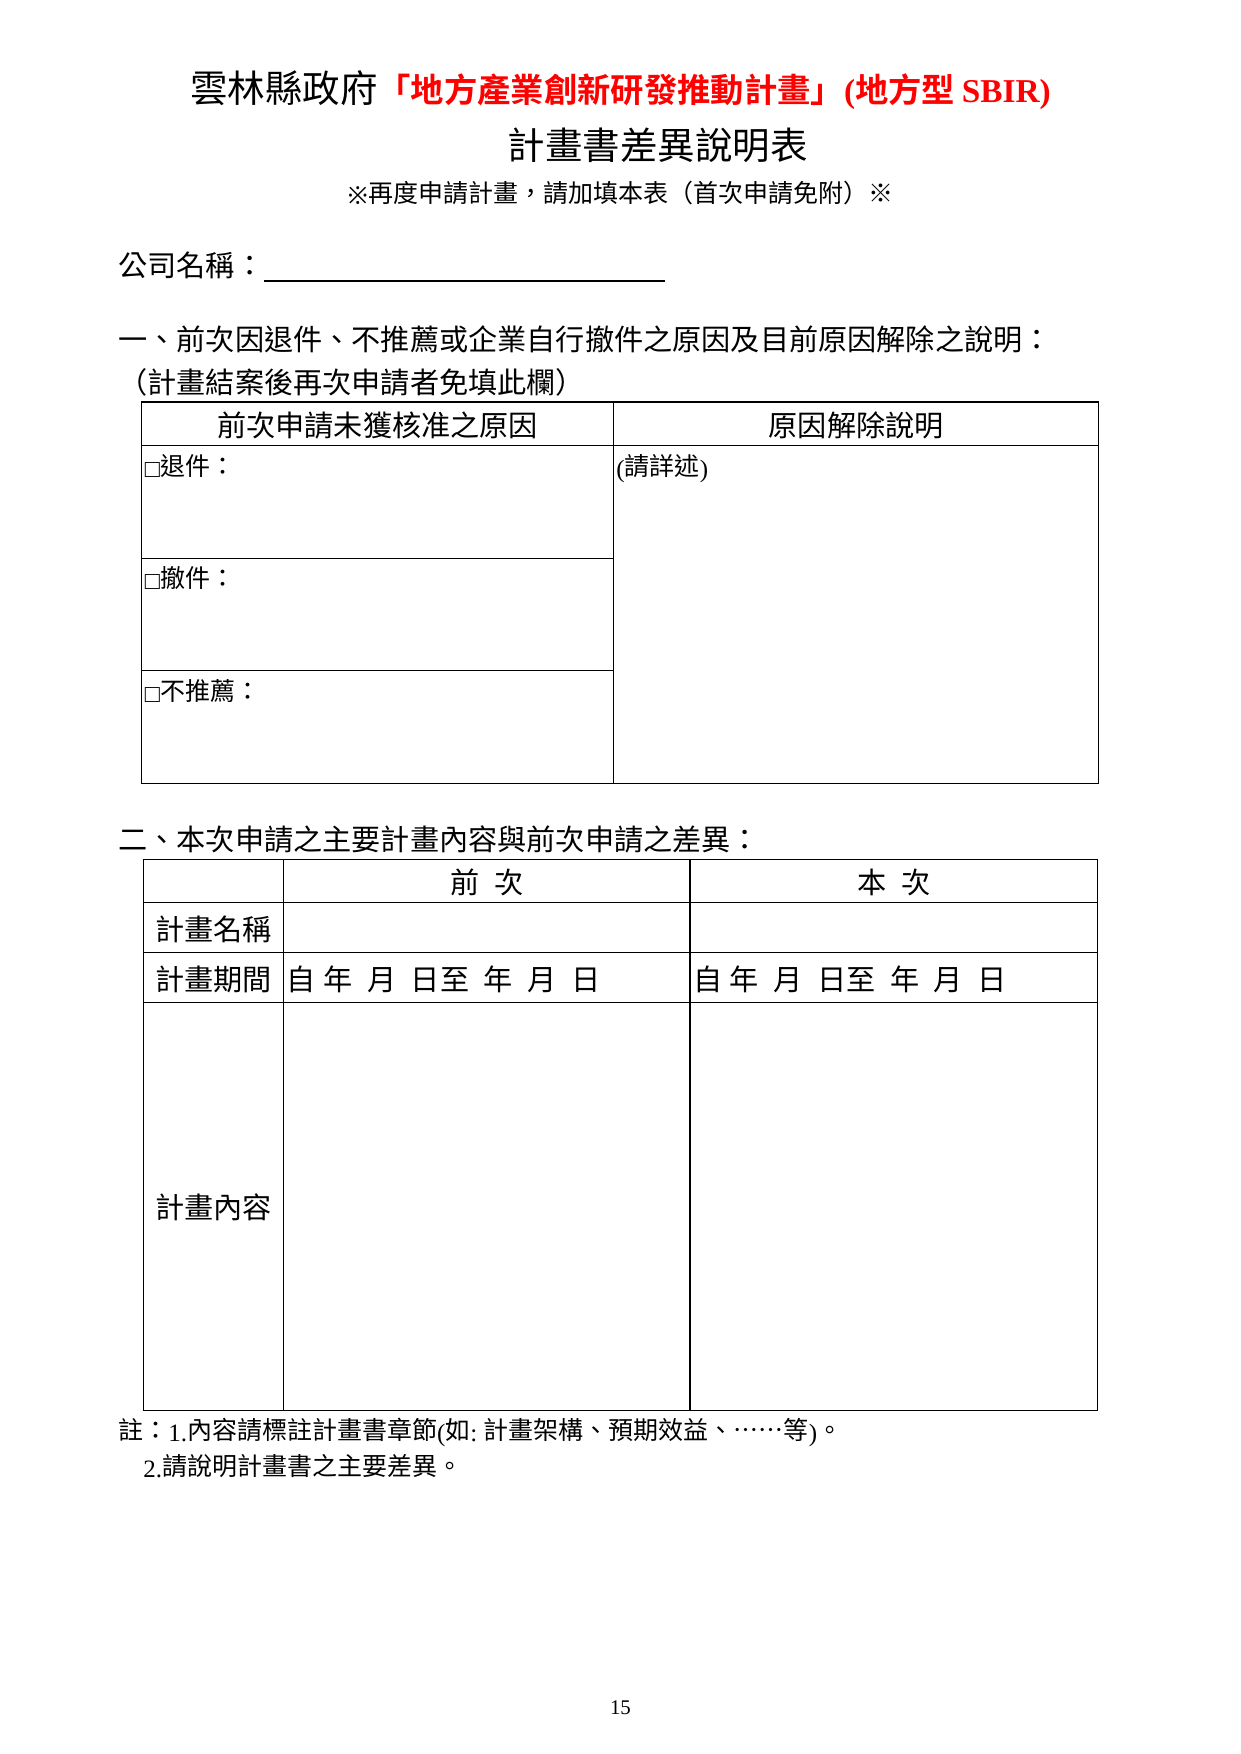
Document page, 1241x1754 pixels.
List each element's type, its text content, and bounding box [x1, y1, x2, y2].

table_cell 計畫名稱 [144, 903, 283, 952]
table_cell 自 年 月 日至 年 月 日 [691, 953, 1097, 1002]
text 註：1.內容請標註計畫書章節(如: 計畫架構、預期效益、……等)。 [118, 1411, 1163, 1447]
table_cell 計畫內容 [144, 1003, 283, 1409]
text （計畫結案後再次申請者免填此欄） [118, 359, 1122, 401]
table_cell □撤件： [142, 559, 613, 670]
table_cell □退件： [142, 446, 613, 558]
text 雲林縣政府「地方產業創新研發推動計畫」(地方型SBIR) [118, 59, 1122, 113]
table_header 前 次 [284, 860, 689, 902]
text 公司名稱： [118, 242, 1122, 284]
table_header [144, 860, 283, 902]
table_cell [691, 1003, 1097, 1409]
table_cell [284, 903, 689, 952]
text 計畫書差異說明表 [118, 126, 1122, 167]
text 二、本次申請之主要計畫內容與前次申請之差異： [118, 816, 1122, 858]
table_cell 計畫期間 [144, 953, 283, 1002]
table_header 原因解除說明 [614, 403, 1098, 445]
text ※再度申請計畫，請加填本表（首次申請免附）※ [118, 174, 1122, 210]
table_cell (請詳述) [614, 446, 1098, 783]
table_header 前次申請未獲核准之原因 [142, 403, 613, 445]
text 2.請說明計畫書之主要差異。 [118, 1447, 1163, 1483]
text 一、前次因退件、不推薦或企業自行撤件之原因及目前原因解除之說明： [118, 317, 1122, 359]
table_cell 自 年 月 日至 年 月 日 [284, 953, 689, 1002]
table_header 本 次 [691, 860, 1097, 902]
table_cell [284, 1003, 689, 1409]
table_cell □不推薦： [142, 671, 613, 783]
table_cell [691, 903, 1097, 952]
